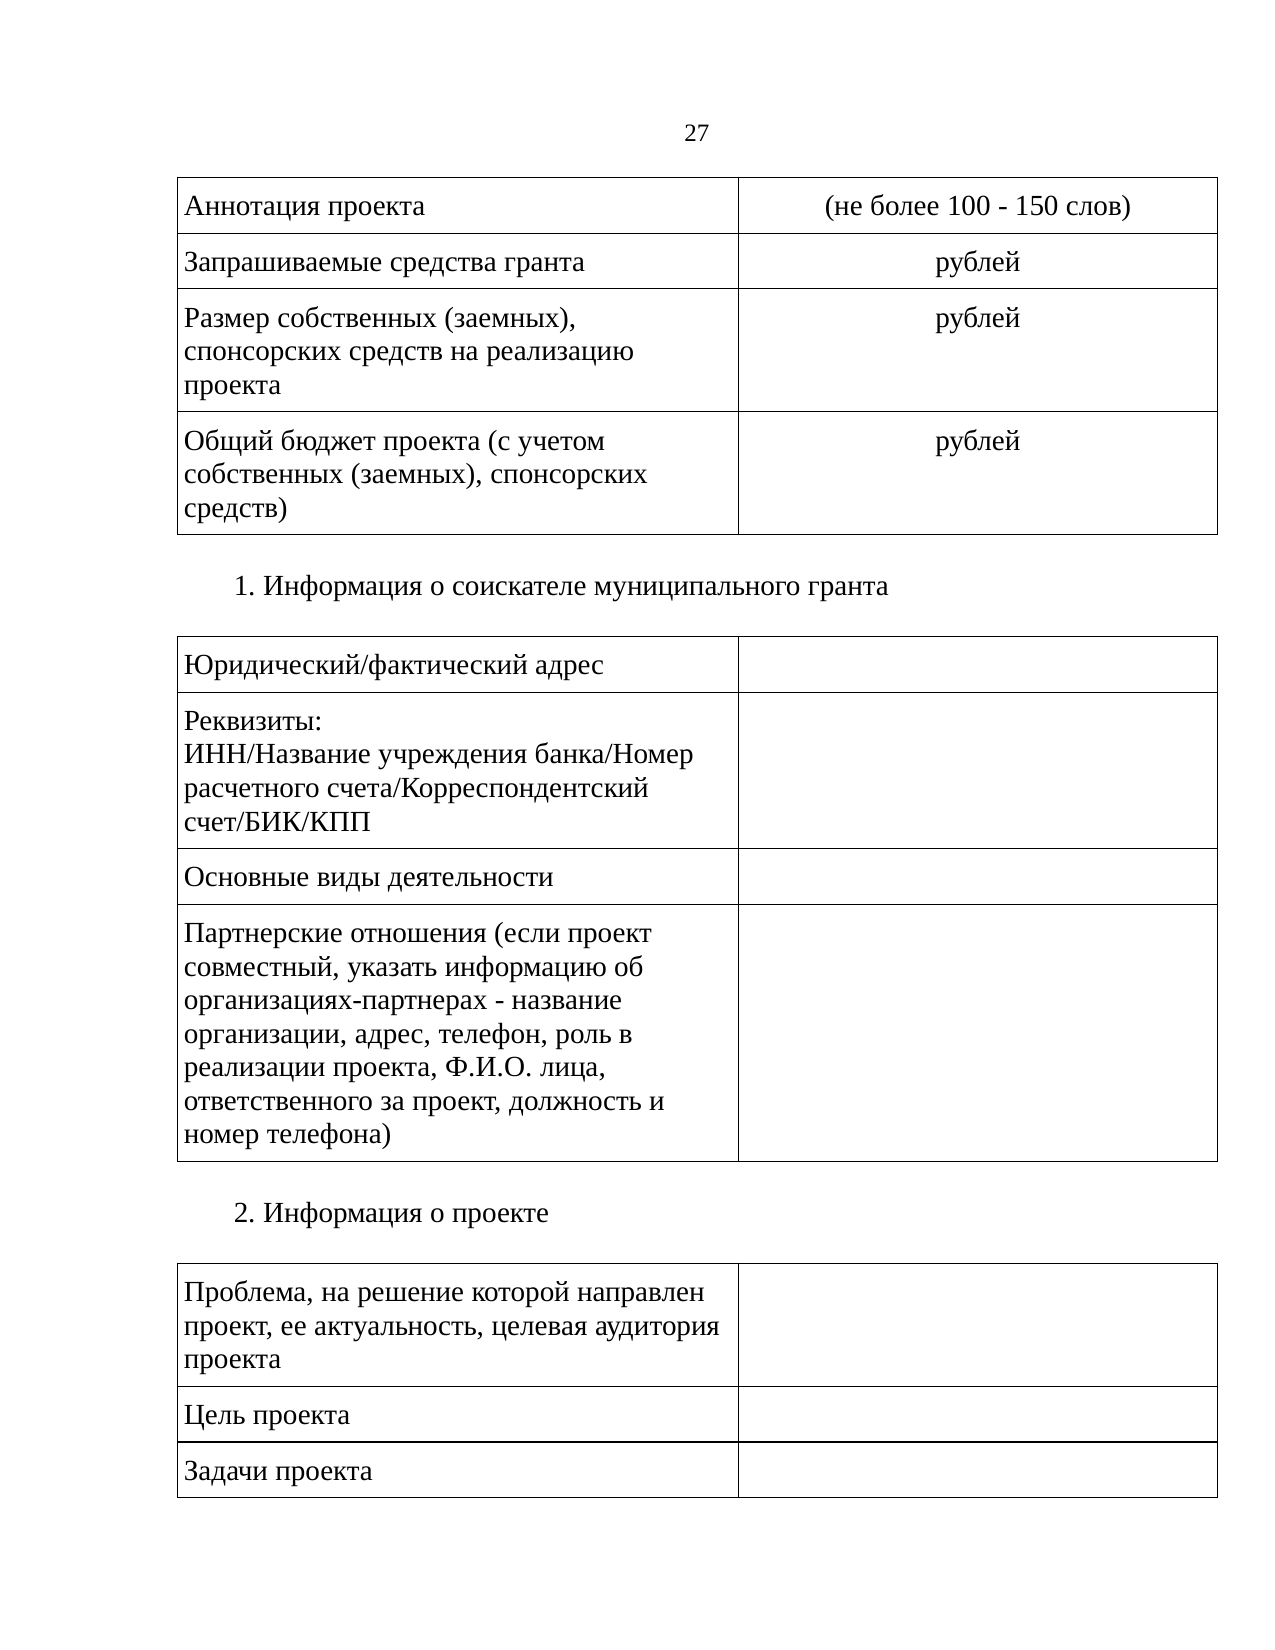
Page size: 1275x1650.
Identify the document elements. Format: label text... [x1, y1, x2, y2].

table_cell Основные виды деятельности [178, 849, 738, 904]
table_cell [739, 849, 1217, 904]
table_cell Размер собственных (заемных), спонсорских средств на реализацию проекта [178, 289, 738, 411]
table_cell [739, 693, 1217, 848]
table_cell Реквизиты: ИНН/Название учреждения банка/Номер расчетного счета/Корреспондентский счет/БИК/КПП [178, 693, 738, 848]
table_cell Общий бюджет проекта (с учетом собственных (заемных), спонсорских средств) [178, 412, 738, 534]
table_cell (не более 100 - 150 слов) [739, 178, 1217, 232]
table_cell Аннотация проекта [178, 178, 738, 232]
table_cell рублей [739, 412, 1217, 534]
table_header Юридический/фактический адрес [178, 637, 738, 692]
text 1. Информация о соискателе муниципального гранта [177, 569, 1216, 602]
table_cell Запрашиваемые средства гранта [178, 234, 738, 288]
table_cell Партнерские отношения (если проект совместный, указать информацию об организациях-партнерах - название организации, адрес, телефон, роль в реализации проекта, Ф.И.О. лица, ответственного за проект, должность и номер телефона) [178, 905, 738, 1161]
table_cell Задачи проекта [178, 1443, 738, 1497]
table_cell рублей [739, 234, 1217, 288]
table_cell Цель проекта [178, 1387, 738, 1441]
table_cell [739, 1443, 1217, 1497]
text 2. Информация о проекте [177, 1196, 1216, 1229]
table_header [739, 637, 1217, 692]
table_cell [739, 905, 1217, 1161]
table_cell рублей [739, 289, 1217, 411]
table_header Проблема, на решение которой направлен проект, ее актуальность, целевая аудитория проекта [178, 1264, 738, 1386]
table_cell [739, 1387, 1217, 1441]
table_header [739, 1264, 1217, 1386]
